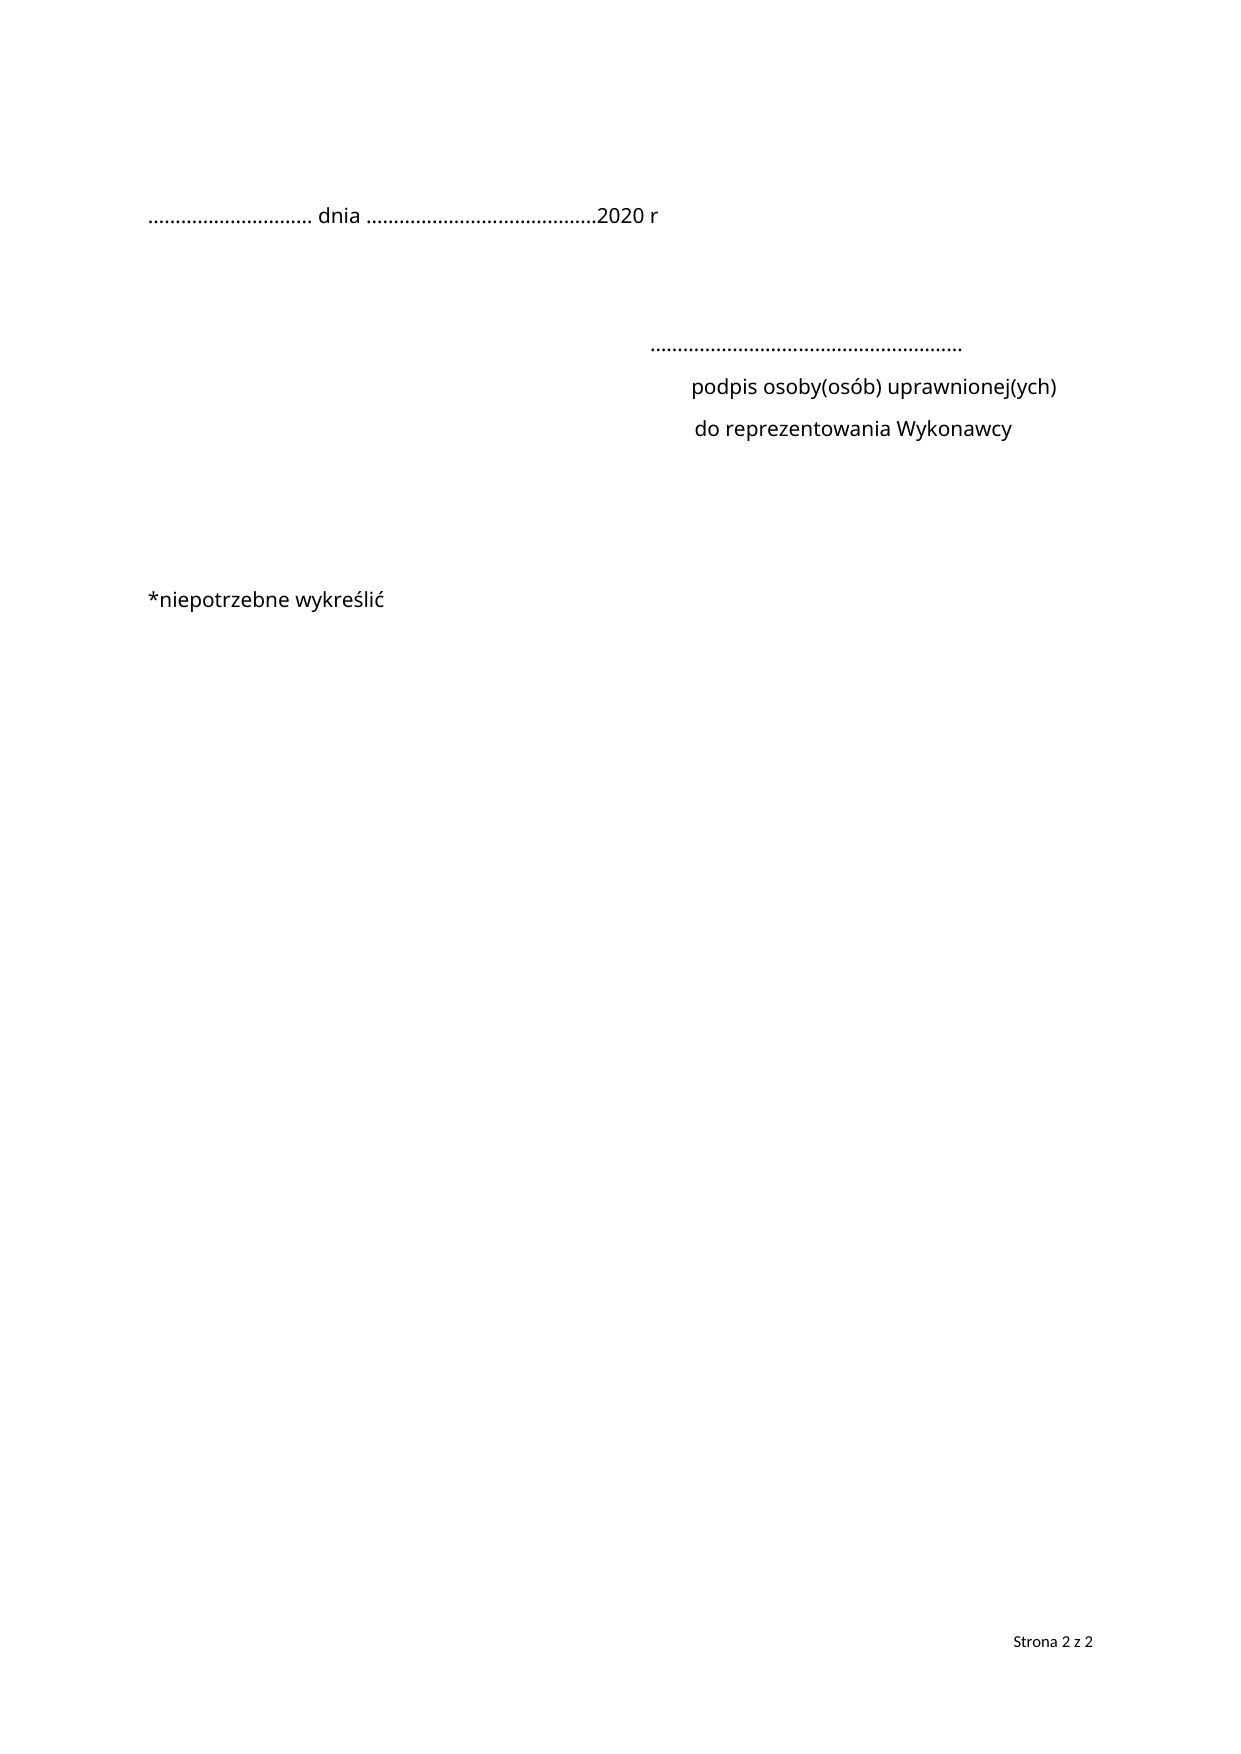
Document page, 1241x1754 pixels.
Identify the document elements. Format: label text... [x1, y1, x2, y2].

text do reprezentowania Wykonawcy [148, 414, 1093, 443]
text ………………………………………………… [148, 329, 1093, 358]
text *niepotrzebne wykreślić [148, 585, 1093, 613]
text podpis osoby(osób) uprawnionej(ych) [591, 372, 1093, 400]
text ………………………… dnia ……………………………………2020 r [148, 202, 1093, 230]
